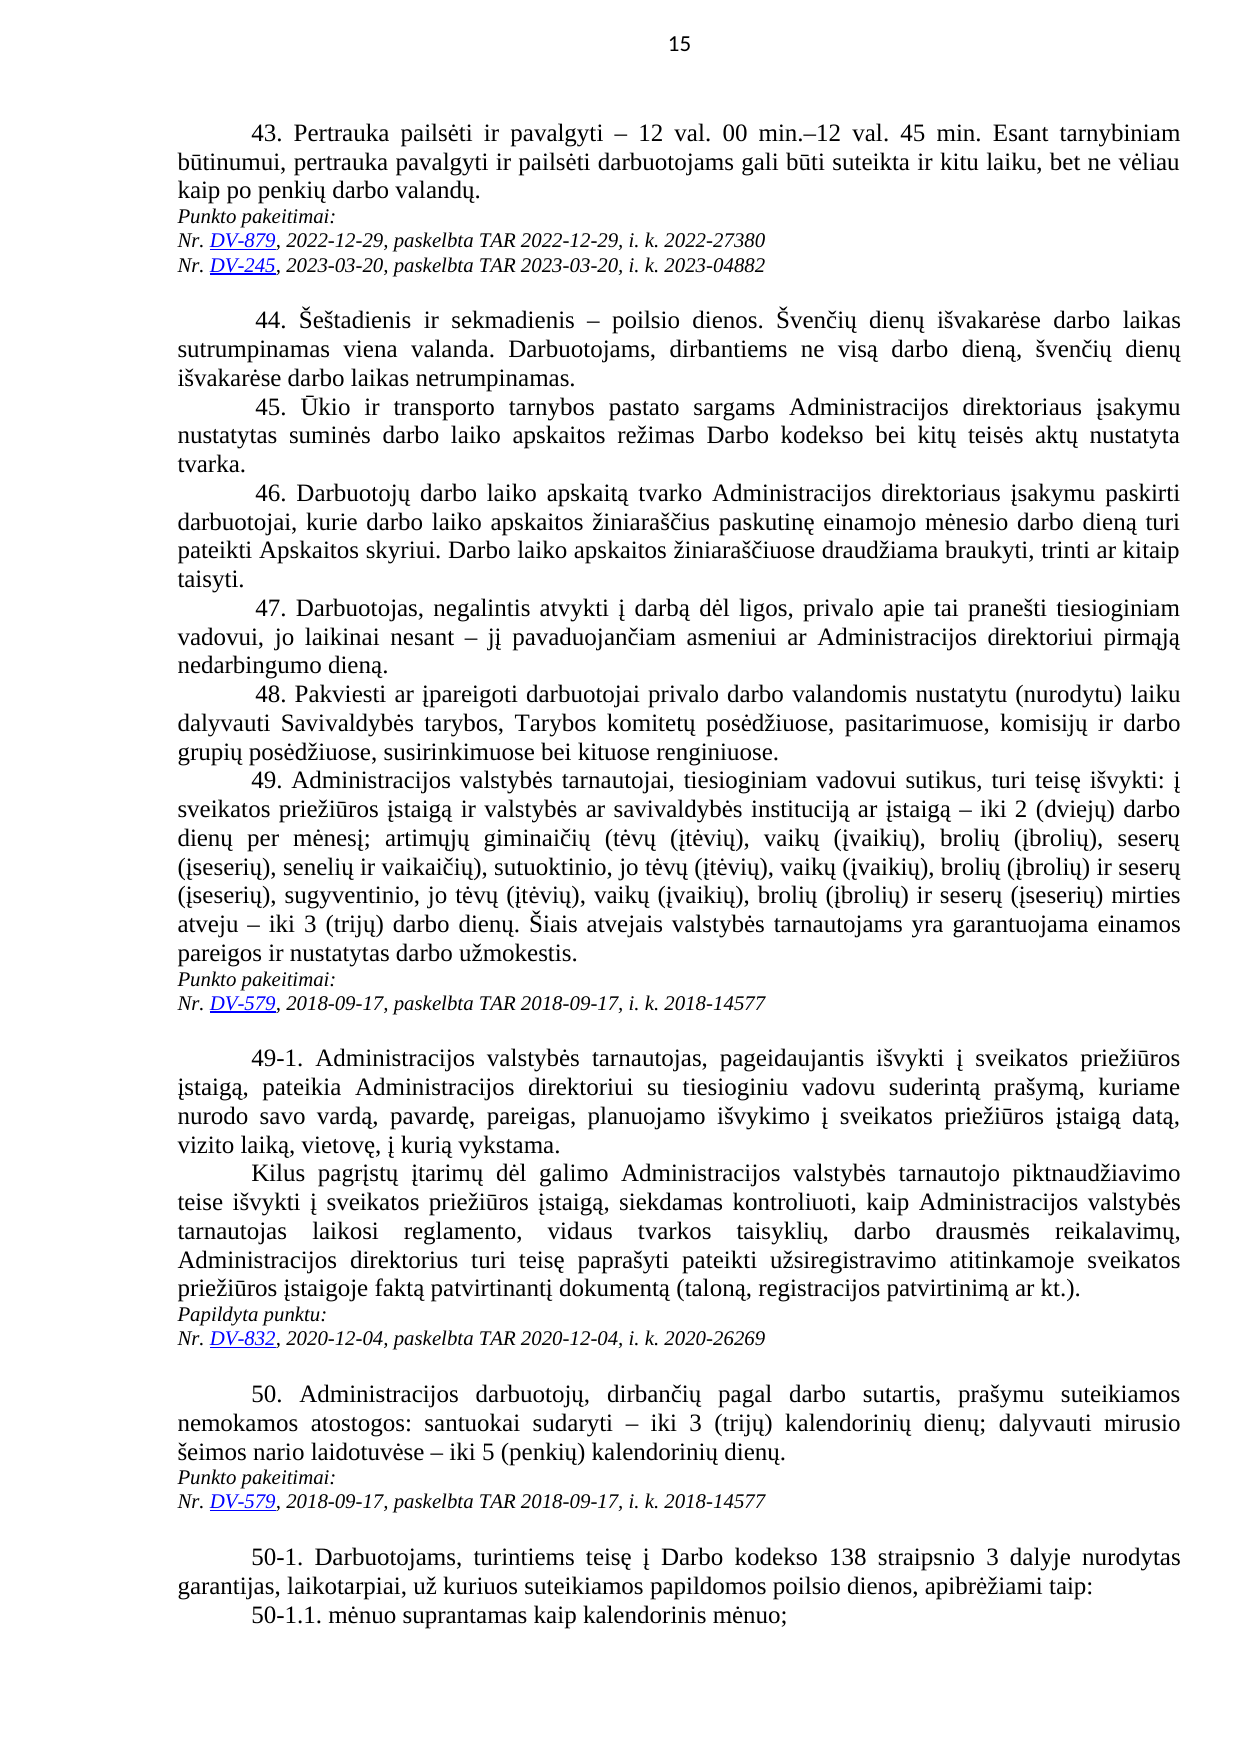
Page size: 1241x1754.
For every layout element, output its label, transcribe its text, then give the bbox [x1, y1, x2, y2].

text Nr. DV-245, 2023-03-20, paskelbta TAR 2023-03-20, i. k. 2023-04882 [177, 252, 1181, 277]
text Punkto pakeitimai: [177, 1465, 1181, 1489]
text Papildyta punktu: [177, 1302, 1181, 1326]
text Nr. DV-879, 2022-12-29, paskelbta TAR 2022-12-29, i. k. 2022-27380 [177, 228, 1181, 252]
text Nr. DV-832, 2020-12-04, paskelbta TAR 2020-12-04, i. k. 2020-26269 [177, 1326, 1181, 1350]
text Nr. DV-579, 2018-09-17, paskelbta TAR 2018-09-17, i. k. 2018-14577 [177, 1489, 1181, 1513]
text 50-1.1. mėnuo suprantamas kaip kalendorinis mėnuo; [177, 1600, 1181, 1628]
text 49-1. Administracijos valstybės tarnautojas, pageidaujantis išvykti į sveikatos priežiūros įstaigą, pateikia Administracijos direktoriui su tiesioginiu vadovu suderintą prašymą, kuriame nurodo savo vardą, pavardę, pareigas, planuojamo išvykimo į sveikatos priežiūros įstaigą datą, vizito laiką, vietovę, į kurią vykstama. [177, 1043, 1181, 1158]
text 48. Pakviesti ar įpareigoti darbuotojai privalo darbo valandomis nustatytu (nurodytu) laiku dalyvauti Savivaldybės tarybos, Tarybos komitetų posėdžiuose, pasitarimuose, komisijų ir darbo grupių posėdžiuose, susirinkimuose bei kituose renginiuose. [177, 679, 1181, 765]
text Punkto pakeitimai: [177, 967, 1181, 991]
text Nr. DV-579, 2018-09-17, paskelbta TAR 2018-09-17, i. k. 2018-14577 [177, 991, 1181, 1015]
text 46. Darbuotojų darbo laiko apskaitą tvarko Administracijos direktoriaus įsakymu paskirti darbuotojai, kurie darbo laiko apskaitos žiniaraščius paskutinę einamojo mėnesio darbo dieną turi pateikti Apskaitos skyriui. Darbo laiko apskaitos žiniaraščiuose draudžiama braukyti, trinti ar kitaip taisyti. [177, 478, 1181, 593]
text 43. Pertrauka pailsėti ir pavalgyti – 12 val. 00 min.–12 val. 45 min. Esant tarnybiniam būtinumui, pertrauka pavalgyti ir pailsėti darbuotojams gali būti suteikta ir kitu laiku, bet ne vėliau kaip po penkių darbo valandų. [177, 118, 1181, 204]
text 49. Administracijos valstybės tarnautojai, tiesioginiam vadovui sutikus, turi teisę išvykti: į sveikatos priežiūros įstaigą ir valstybės ar savivaldybės instituciją ar įstaigą – iki 2 (dviejų) darbo dienų per mėnesį; artimųjų giminaičių (tėvų (įtėvių), vaikų (įvaikių), brolių (įbrolių), seserų (įseserių), senelių ir vaikaičių), sutuoktinio, jo tėvų (įtėvių), vaikų (įvaikių), brolių (įbrolių) ir seserų (įseserių), sugyventinio, jo tėvų (įtėvių), vaikų (įvaikių), brolių (įbrolių) ir seserų (įseserių) mirties atveju – iki 3 (trijų) darbo dienų. Šiais atvejais valstybės tarnautojams yra garantuojama einamos pareigos ir nustatytas darbo užmokestis. [177, 765, 1181, 967]
text 50-1. Darbuotojams, turintiems teisę į Darbo kodekso 138 straipsnio 3 dalyje nurodytas garantijas, laikotarpiai, už kuriuos suteikiamos papildomos poilsio dienos, apibrėžiami taip: [177, 1542, 1181, 1600]
text 50. Administracijos darbuotojų, dirbančių pagal darbo sutartis, prašymu suteikiamos nemokamos atostogos: santuokai sudaryti – iki 3 (trijų) kalendorinių dienų; dalyvauti mirusio šeimos nario laidotuvėse – iki 5 (penkių) kalendorinių dienų. [177, 1379, 1181, 1465]
text Punkto pakeitimai: [177, 204, 1181, 228]
text 47. Darbuotojas, negalintis atvykti į darbą dėl ligos, privalo apie tai pranešti tiesioginiam vadovui, jo laikinai nesant – jį pavaduojančiam asmeniui ar Administracijos direktoriui pirmąją nedarbingumo dieną. [177, 593, 1181, 679]
text 45. Ūkio ir transporto tarnybos pastato sargams Administracijos direktoriaus įsakymu nustatytas suminės darbo laiko apskaitos režimas Darbo kodekso bei kitų teisės aktų nustatyta tvarka. [177, 392, 1181, 478]
text Kilus pagrįstų įtarimų dėl galimo Administracijos valstybės tarnautojo piktnaudžiavimo teise išvykti į sveikatos priežiūros įstaigą, siekdamas kontroliuoti, kaip Administracijos valstybės tarnautojas laikosi reglamento, vidaus tvarkos taisyklių, darbo drausmės reikalavimų, Administracijos direktorius turi teisę paprašyti pateikti užsiregistravimo atitinkamoje sveikatos priežiūros įstaigoje faktą patvirtinantį dokumentą (taloną, registracijos patvirtinimą ar kt.). [177, 1158, 1181, 1302]
text 44. Šeštadienis ir sekmadienis – poilsio dienos. Švenčių dienų išvakarėse darbo laikas sutrumpinamas viena valanda. Darbuotojams, dirbantiems ne visą darbo dieną, švenčių dienų išvakarėse darbo laikas netrumpinamas. [177, 305, 1181, 392]
